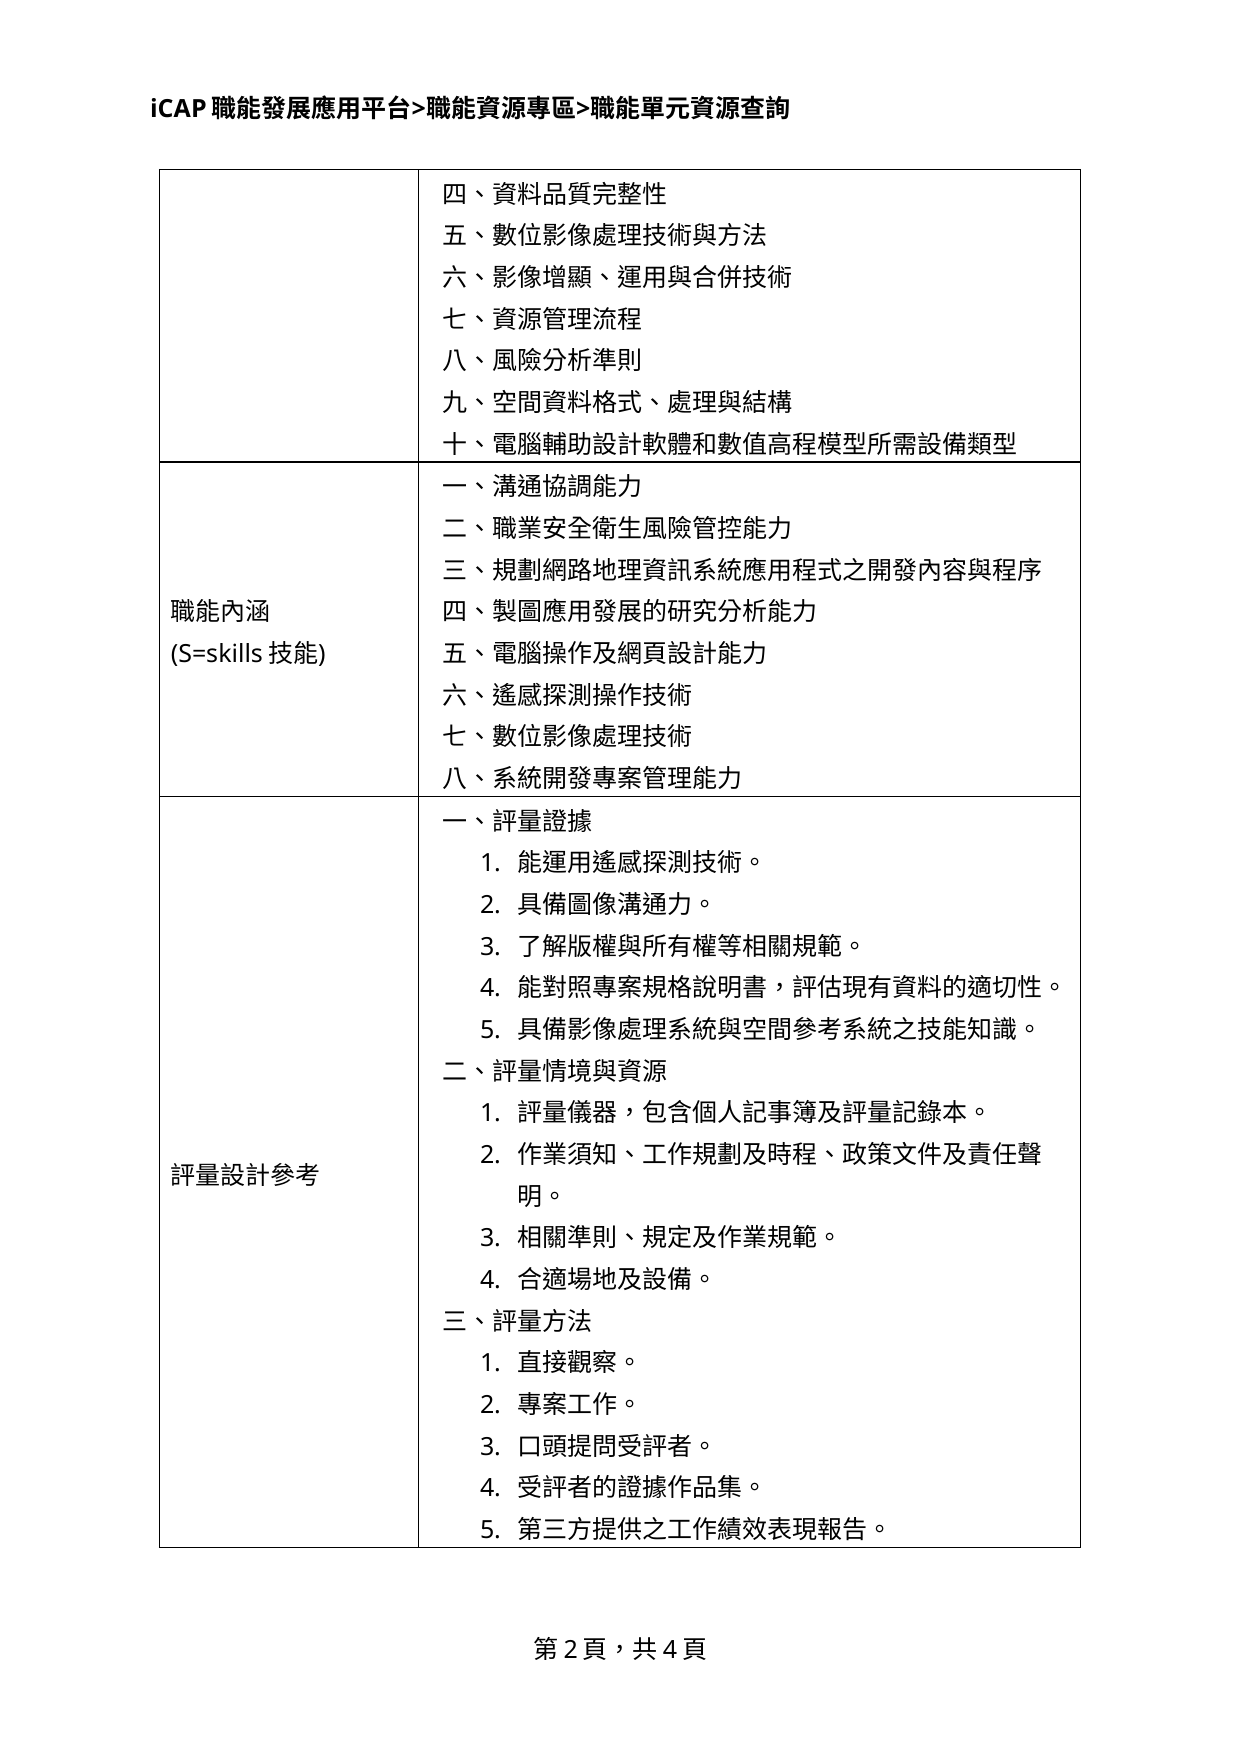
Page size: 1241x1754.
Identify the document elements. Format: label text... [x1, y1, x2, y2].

table_cell 相關法規、法令與業界要求與標準 職業衛生與安全政策 組織指南與政策 資料品質完整性 數位影像處理技術與方法 影像增顯、運用與合併技術 資源管理流程 風險分析準則 空間資料格式、處理與結構 電腦輔助設計軟體和數值高程模型所需設備類型 [419, 170, 1080, 461]
table_cell 職能內涵 (S=skills技能) [160, 463, 418, 796]
table_cell 評量設計參考 [160, 797, 418, 1547]
table_cell 評量證據 能運用遙感探測技術。 具備圖像溝通力。 了解版權與所有權等相關規範。 能對照專案規格說明書，評估現有資料的適切性。 具備影像處理系統與空間參考系統之技能知識。 評量情境與資源 評量儀器，包含個人記事簿及評量記錄本。 作業須知、工作規劃及時程、政策文件及責任聲明。 相關準則、規定及作業規範。 合適場地及設備。 評量方法 直接觀察。 專案工作。 口頭提問受評者。 受評者的證據作品集。 第三方提供之工作績效表現報告。 [419, 797, 1080, 1547]
table_cell [160, 170, 418, 461]
table_cell 溝通協調能力 職業安全衛生風險管控能力 規劃網路地理資訊系統應用程式之開發內容與程序 製圖應用發展的研究分析能力 電腦操作及網頁設計能力 遙感探測操作技術 數位影像處理技術 系統開發專案管理能力 [419, 463, 1080, 796]
